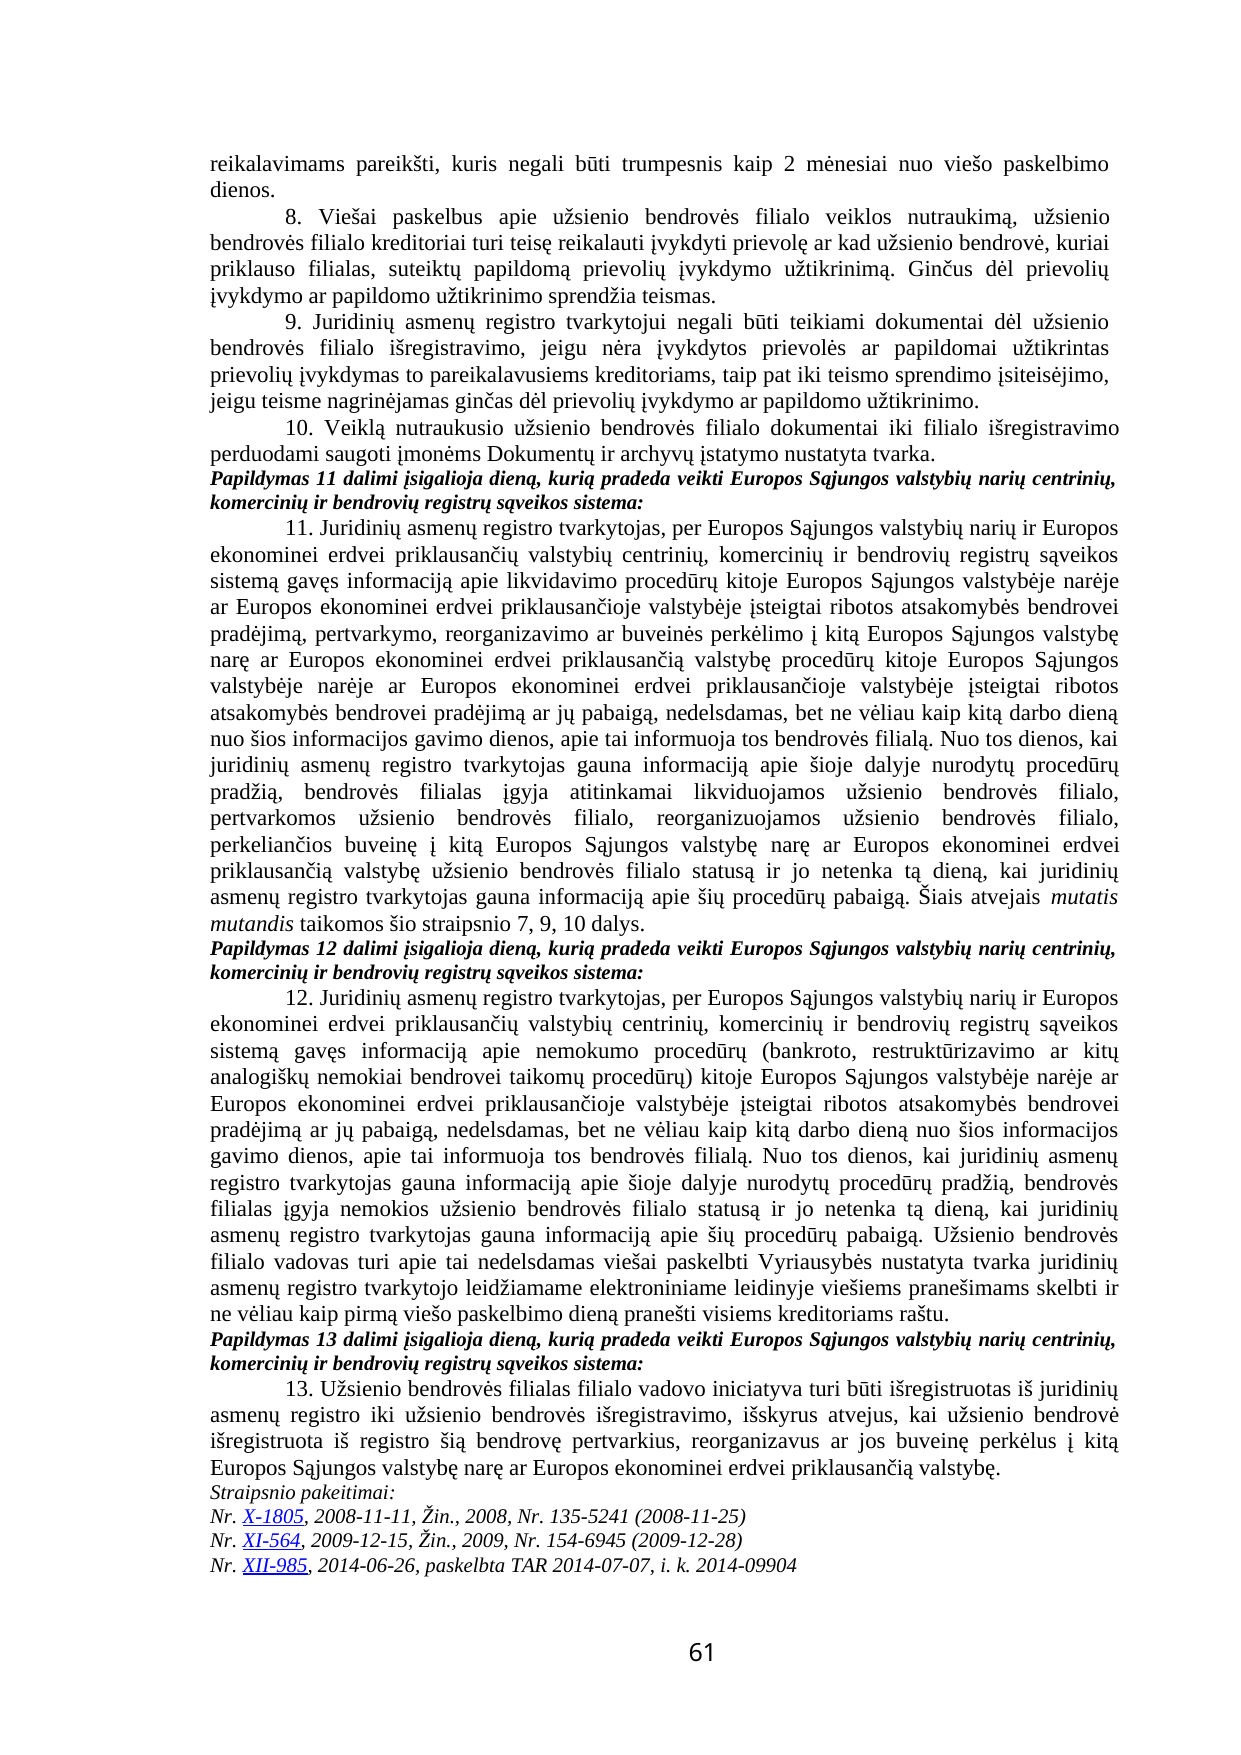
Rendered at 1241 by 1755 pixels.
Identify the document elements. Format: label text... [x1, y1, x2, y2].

text 8. Viešai paskelbus apie užsienio bendrovės filialo veiklos nutraukimą, užsienio bendrovės filialo kreditoriai turi teisę reikalauti įvykdyti prievolę ar kad užsienio bendrovė, kuriai priklauso filialas, suteiktų papildomą prievolių įvykdymo užtikrinimą. Ginčus dėl prievolių įvykdymo ar papildomo užtikrinimo sprendžia teismas. [210, 203, 1111, 308]
text Nr. XII-985, 2014-06-26, paskelbta TAR 2014-07-07, i. k. 2014-09904 [210, 1552, 1120, 1577]
text 12. Juridinių asmenų registro tvarkytojas, per Europos Sąjungos valstybių narių ir Europos ekonominei erdvei priklausančių valstybių centrinių, komercinių ir bendrovių registrų sąveikos sistemą gavęs informaciją apie nemokumo procedūrų (bankroto, restruktūrizavimo ar kitų analogiškų nemokiai bendrovei taikomų procedūrų) kitoje Europos Sąjungos valstybėje narėje ar Europos ekonominei erdvei priklausančioje valstybėje įsteigtai ribotos atsakomybės bendrovei pradėjimą ar jų pabaigą, nedelsdamas, bet ne vėliau kaip kitą darbo dieną nuo šios informacijos gavimo dienos, apie tai informuoja tos bendrovės filialą. Nuo tos dienos, kai juridinių asmenų registro tvarkytojas gauna informaciją apie šioje dalyje nurodytų procedūrų pradžią, bendrovės filialas įgyja nemokios užsienio bendrovės filialo statusą ir jo netenka tą dieną, kai juridinių asmenų registro tvarkytojas gauna informaciją apie šių procedūrų pabaigą. Užsienio bendrovės filialo vadovas turi apie tai nedelsdamas viešai paskelbti Vyriausybės nustatyta tvarka juridinių asmenų registro tvarkytojo leidžiamame elektroniniame leidinyje viešiems pranešimams skelbti ir ne vėliau kaip pirmą viešo paskelbimo dieną pranešti visiems kreditoriams raštu. [210, 984, 1120, 1327]
text Papildymas 12 dalimi įsigalioja dieną, kurią pradeda veikti Europos Sąjungos valstybių narių centrinių, komercinių ir bendrovių registrų sąveikos sistema: [210, 936, 1120, 984]
text Papildymas 13 dalimi įsigalioja dieną, kurią pradeda veikti Europos Sąjungos valstybių narių centrinių, komercinių ir bendrovių registrų sąveikos sistema: [210, 1327, 1120, 1375]
text Papildymas 11 dalimi įsigalioja dieną, kurią pradeda veikti Europos Sąjungos valstybių narių centrinių, komercinių ir bendrovių registrų sąveikos sistema: [210, 466, 1120, 514]
text Nr. X-1805, 2008-11-11, Žin., 2008, Nr. 135-5241 (2008-11-25) [210, 1504, 1120, 1528]
text reikalavimams pareikšti, kuris negali būti trumpesnis kaip 2 mėnesiai nuo viešo paskelbimo dienos. [210, 150, 1111, 203]
text Straipsnio pakeitimai: [210, 1480, 1111, 1504]
text 10. Veiklą nutraukusio užsienio bendrovės filialo dokumentai iki filialo išregistravimo perduodami saugoti įmonėms Dokumentų ir archyvų įstatymo nustatyta tvarka. [210, 413, 1120, 466]
text 9. Juridinių asmenų registro tvarkytojui negali būti teikiami dokumentai dėl užsienio bendrovės filialo išregistravimo, jeigu nėra įvykdytos prievolės ar papildomai užtikrintas prievolių įvykdymas to pareikalavusiems kreditoriams, taip pat iki teismo sprendimo įsiteisėjimo, jeigu teisme nagrinėjamas ginčas dėl prievolių įvykdymo ar papildomo užtikrinimo. [210, 308, 1111, 413]
text 11. Juridinių asmenų registro tvarkytojas, per Europos Sąjungos valstybių narių ir Europos ekonominei erdvei priklausančių valstybių centrinių, komercinių ir bendrovių registrų sąveikos sistemą gavęs informaciją apie likvidavimo procedūrų kitoje Europos Sąjungos valstybėje narėje ar Europos ekonominei erdvei priklausančioje valstybėje įsteigtai ribotos atsakomybės bendrovei pradėjimą, pertvarkymo, reorganizavimo ar buveinės perkėlimo į kitą Europos Sąjungos valstybę narę ar Europos ekonominei erdvei priklausančią valstybę procedūrų kitoje Europos Sąjungos valstybėje narėje ar Europos ekonominei erdvei priklausančioje valstybėje įsteigtai ribotos atsakomybės bendrovei pradėjimą ar jų pabaigą, nedelsdamas, bet ne vėliau kaip kitą darbo dieną nuo šios informacijos gavimo dienos, apie tai informuoja tos bendrovės filialą. Nuo tos dienos, kai juridinių asmenų registro tvarkytojas gauna informaciją apie šioje dalyje nurodytų procedūrų pradžią, bendrovės filialas įgyja atitinkamai likviduojamos užsienio bendrovės filialo, pertvarkomos užsienio bendrovės filialo, reorganizuojamos užsienio bendrovės filialo, perkeliančios buveinę į kitą Europos Sąjungos valstybę narę ar Europos ekonominei erdvei priklausančią valstybę užsienio bendrovės filialo statusą ir jo netenka tą dieną, kai juridinių asmenų registro tvarkytojas gauna informaciją apie šių procedūrų pabaigą. Šiais atvejais mutatis mutandis taikomos šio straipsnio 7, 9, 10 dalys. [210, 514, 1120, 936]
text Nr. XI-564, 2009-12-15, Žin., 2009, Nr. 154-6945 (2009-12-28) [210, 1528, 1120, 1552]
text 13. Užsienio bendrovės filialas filialo vadovo iniciatyva turi būti išregistruotas iš juridinių asmenų registro iki užsienio bendrovės išregistravimo, išskyrus atvejus, kai užsienio bendrovė išregistruota iš registro šią bendrovę pertvarkius, reorganizavus ar jos buveinę perkėlus į kitą Europos Sąjungos valstybę narę ar Europos ekonominei erdvei priklausančią valstybę. [210, 1375, 1120, 1480]
